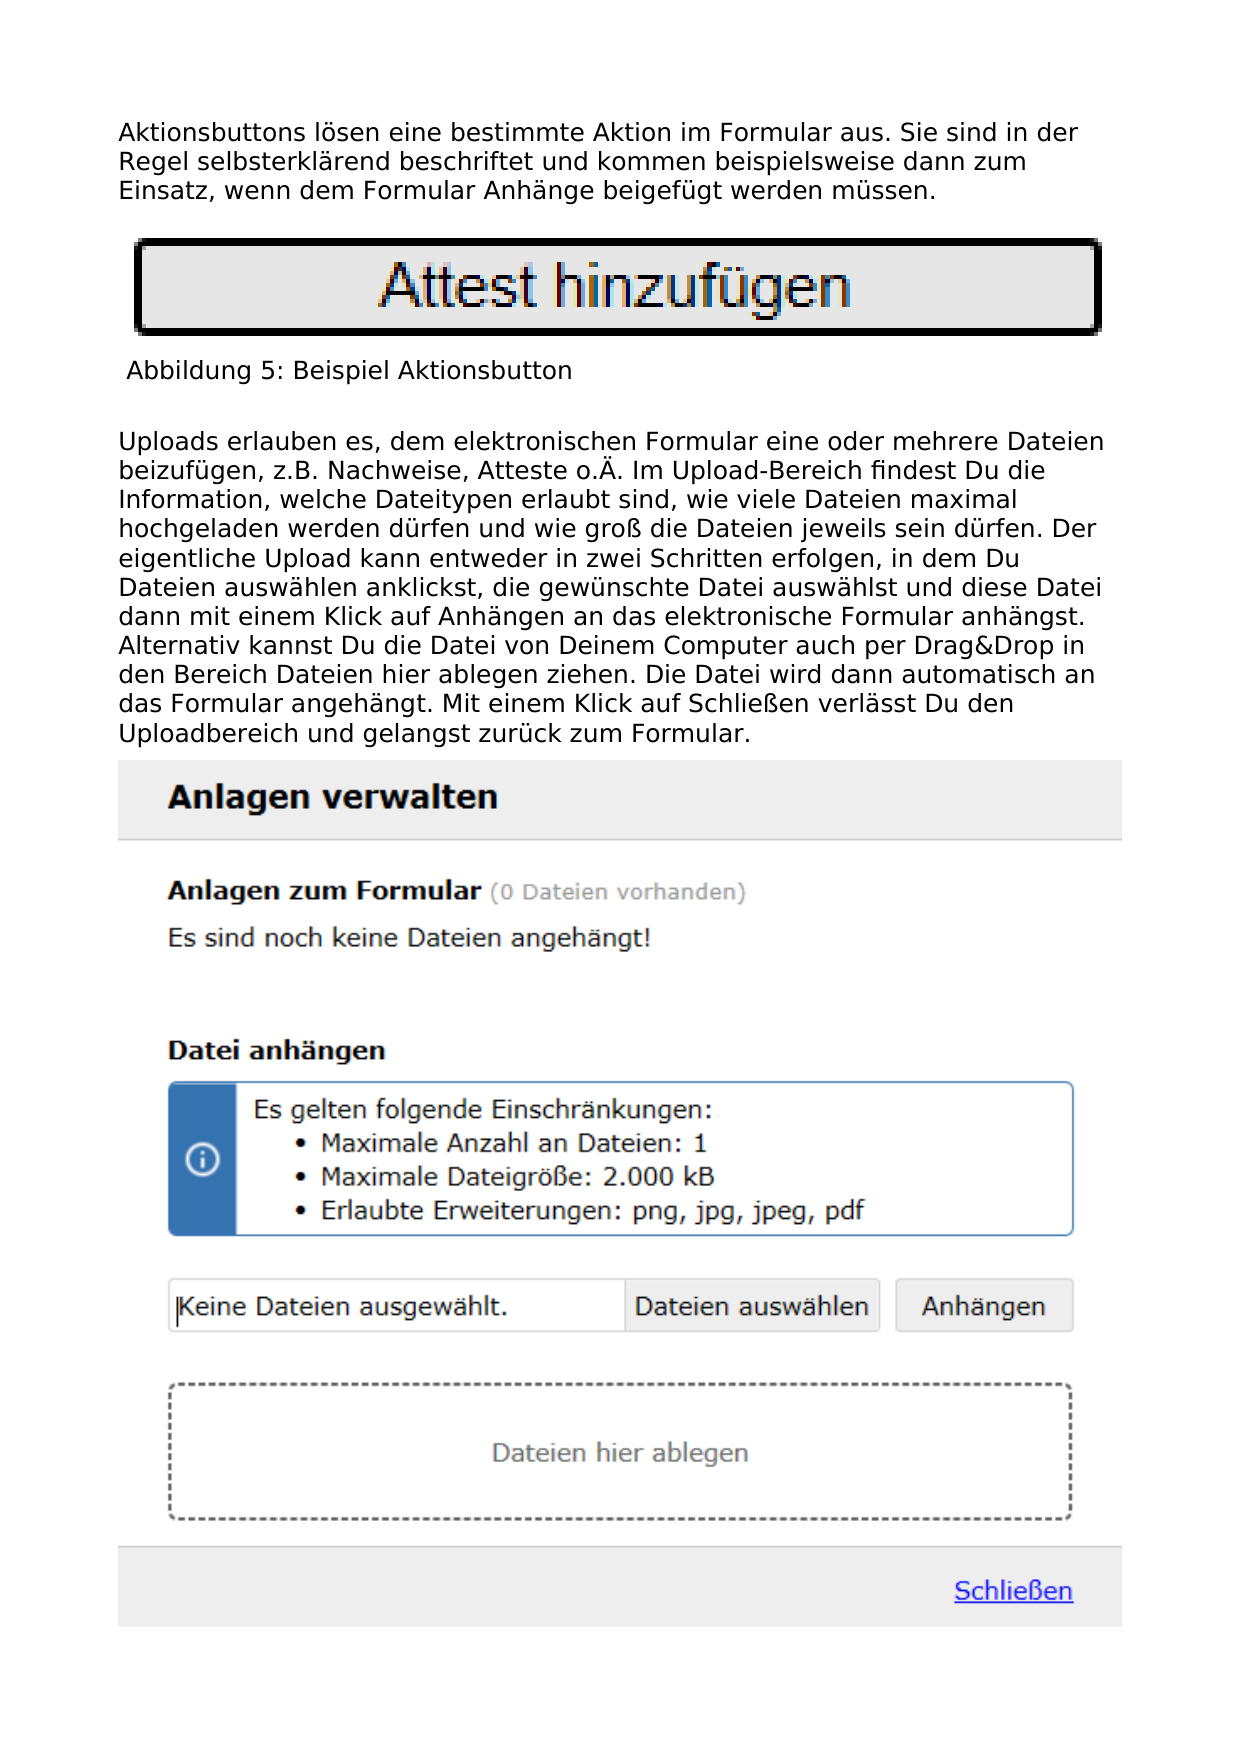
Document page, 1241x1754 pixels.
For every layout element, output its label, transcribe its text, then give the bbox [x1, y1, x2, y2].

picture [118, 760, 1123, 1627]
text Aktionsbuttons lösen eine bestimmte Aktion im Formular aus. Sie sind in der Regel selbsterklärend beschriftet und kommen beispielsweise dann zum Einsatz, wenn dem Formular Anhänge beigefügt werden müssen. [118, 118, 1122, 206]
picture [118, 218, 1123, 357]
text Uploads erlauben es, dem elektronischen Formular eine oder mehrere Dateien beizufügen, z.B. Nachweise, Atteste o.Ä. Im Upload-Bereich findest Du die Information, welche Dateitypen erlaubt sind, wie viele Dateien maximal hochgeladen werden dürfen und wie groß die Dateien jeweils sein dürfen. Der eigentliche Upload kann entweder in zwei Schritten erfolgen, in dem Du Dateien auswählen anklickst, die gewünschte Datei auswählst und diese Datei dann mit einem Klick auf Anhängen an das elektronische Formular anhängst. Alternativ kannst Du die Datei von Deinem Computer auch per Drag&Drop in den Bereich Dateien hier ablegen ziehen. Die Datei wird dann automatisch an das Formular angehängt. Mit einem Klick auf Schließen verlässt Du den Uploadbereich und gelangst zurück zum Formular. [118, 427, 1122, 748]
text Abbildung 5: Beispiel Aktionsbutton [118, 357, 1122, 414]
